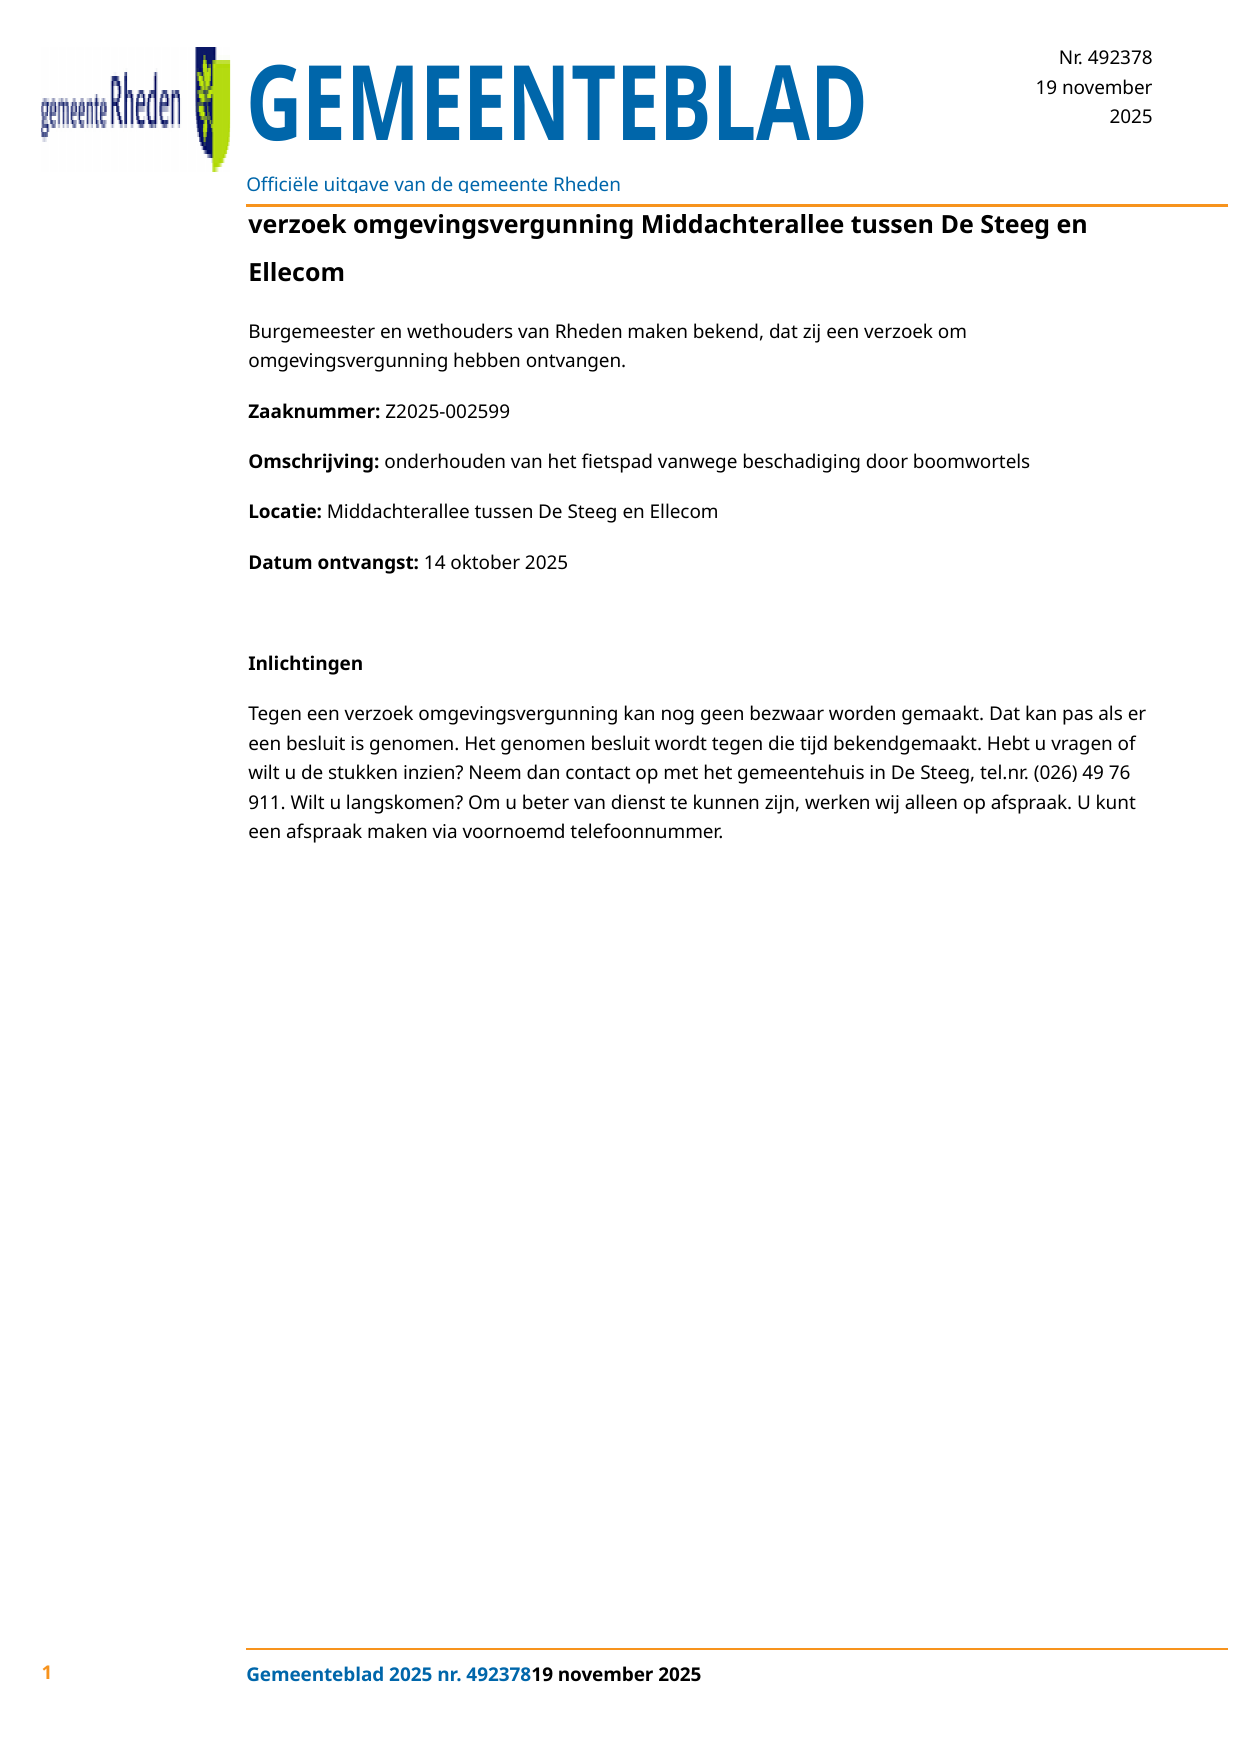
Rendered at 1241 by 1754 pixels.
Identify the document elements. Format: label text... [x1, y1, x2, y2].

text Zaaknummer: Z2025-002599 [248, 398, 1152, 424]
picture [41, 47, 231, 172]
text Omschrijving: onderhouden van het fietspad vanwege beschadiging door boomwortels [248, 448, 1152, 474]
text Locatie: Middachterallee tussen De Steeg en Ellecom [248, 499, 1152, 524]
text Datum ontvangst: 14 oktober 2025 [248, 549, 1152, 575]
text Inlichtingen [248, 650, 1152, 676]
text Tegen een verzoek omgevingsvergunning kan nog geen bezwaar worden gemaakt. Dat kan pas als er een besluit is genomen. Het genomen besluit wordt tegen die tijd bekendgemaakt. Hebt u vragen of wilt u de stukken inzien? Neem dan contact op met het gemeentehuis in De Steeg, tel.nr. (026) 49 76 911. Wilt u langskomen? Om u beter van dienst te kunnen zijn, werken wij alleen op afspraak. U kunt een afspraak maken via voornoemd telefoonnummer. [248, 700, 1152, 844]
text verzoek omgevingsvergunning Middachterallee tussen De Steeg en Ellecom [248, 207, 1152, 288]
text Burgemeester en wethouders van Rheden maken bekend, dat zij een verzoek om omgevingsvergunning hebben ontvangen. [248, 318, 1152, 373]
